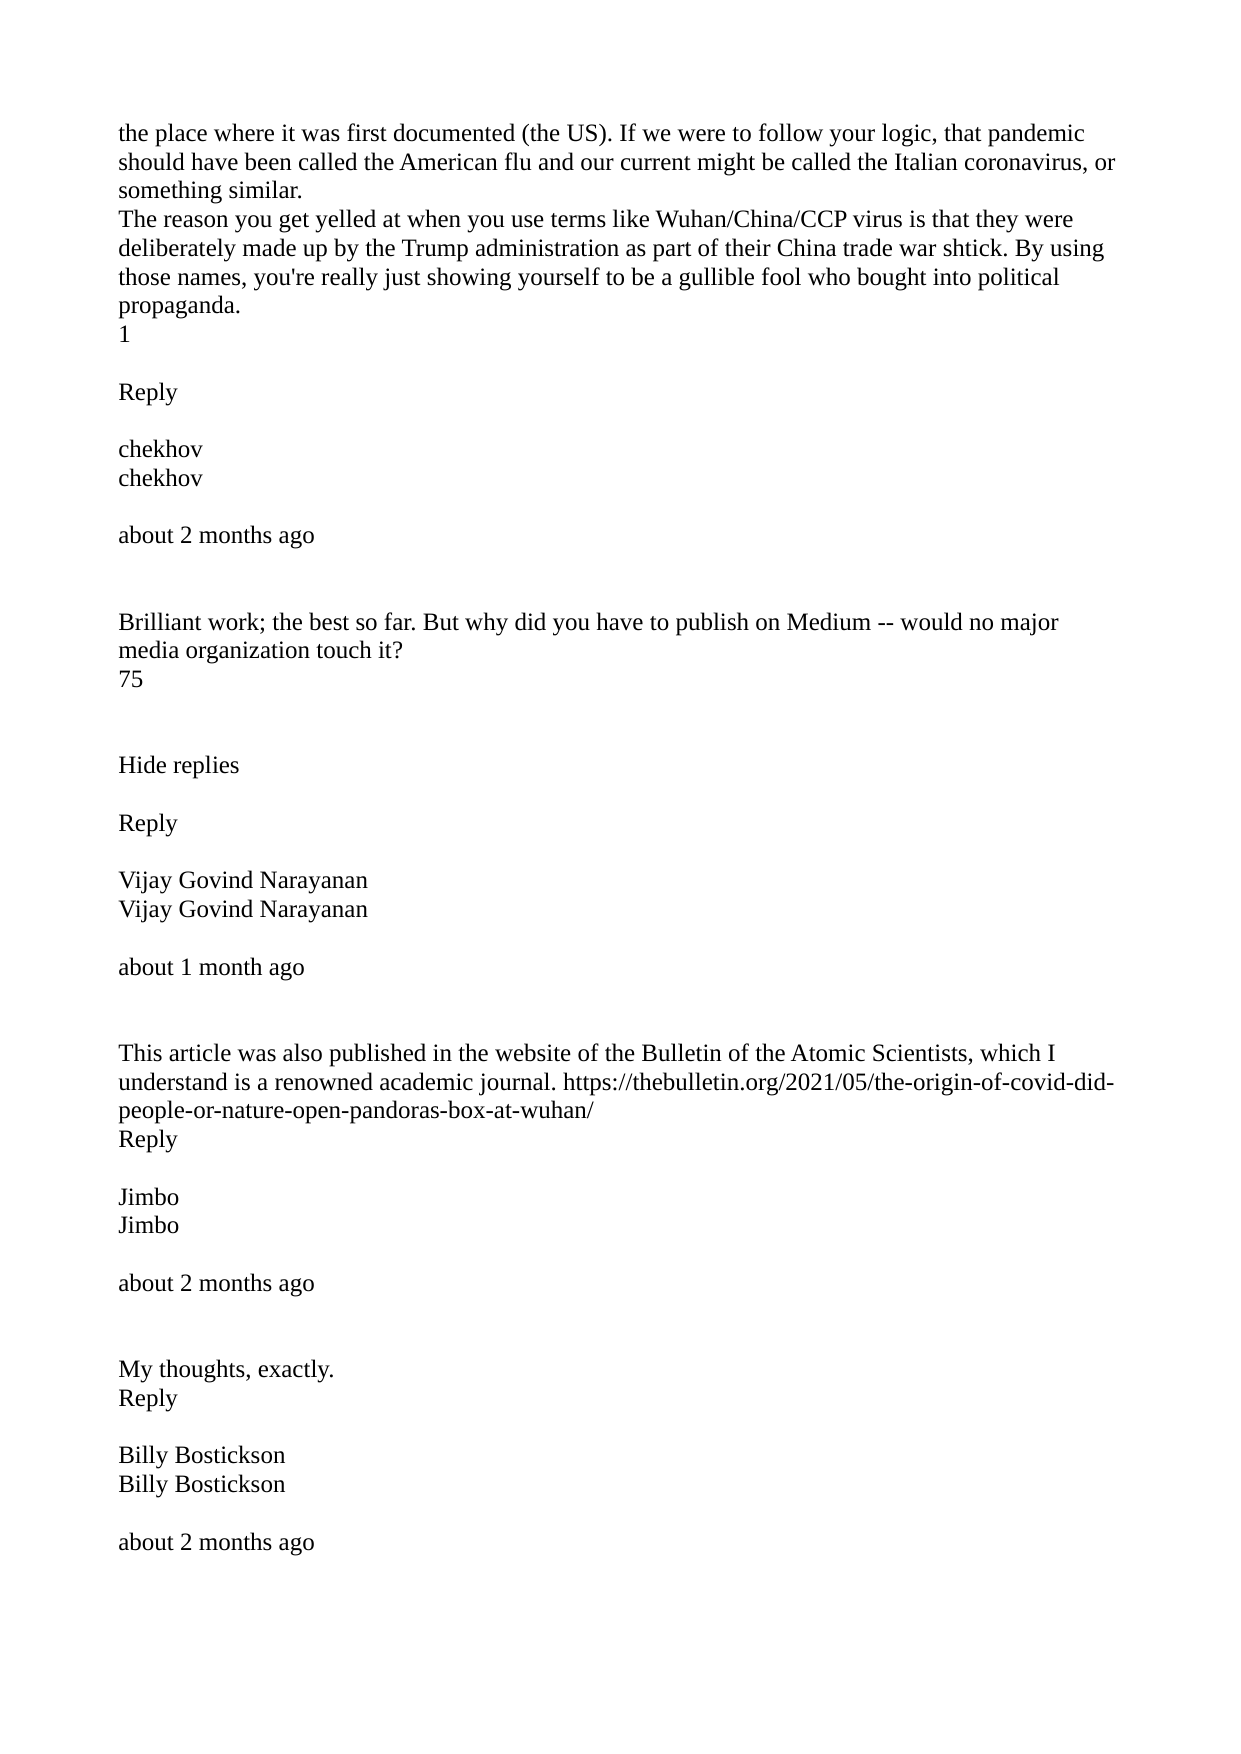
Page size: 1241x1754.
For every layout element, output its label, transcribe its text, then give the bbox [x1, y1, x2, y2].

text Reply [118, 808, 1122, 837]
text Reply [118, 377, 1122, 406]
text My thoughts, exactly. [118, 1354, 1122, 1383]
text The reason you get yelled at when you use terms like Wuhan/China/CCP virus is that they were deliberately made up by the Trump administration as part of their China trade war shtick. By using those names, you're really just showing yourself to be a gullible fool who bought into political propaganda. [118, 204, 1122, 319]
text This article was also published in the website of the Bulletin of the Atomic Scientists, which I understand is a renowned academic journal. https://thebulletin.org/2021/05/the-origin-of-covid-did-people-or-nature-open-pandoras-box-at-wuhan/ [118, 1038, 1122, 1124]
text Billy Bostickson [118, 1441, 1122, 1469]
text Jimbo [118, 1182, 1122, 1211]
text Vijay Govind Narayanan [118, 866, 1122, 894]
text Billy Bostickson [118, 1469, 1122, 1498]
text 1 [118, 319, 1122, 348]
text about 2 months ago [118, 521, 1122, 549]
text about 2 months ago [118, 1268, 1122, 1297]
text about 2 months ago [118, 1527, 1122, 1556]
text about 1 month ago [118, 952, 1122, 981]
text Hide replies [118, 751, 1122, 779]
text chekhov [118, 434, 1122, 463]
text Vijay Govind Narayanan [118, 894, 1122, 923]
text Brilliant work; the best so far. But why did you have to publish on Medium -- would no major media organization touch it? [118, 607, 1122, 664]
text Reply [118, 1124, 1122, 1153]
text Reply [118, 1383, 1122, 1412]
text 75 [118, 664, 1122, 693]
text chekhov [118, 463, 1122, 492]
text the place where it was first documented (the US). If we were to follow your logic, that pandemic should have been called the American flu and our current might be called the Italian coronavirus, or something similar. [118, 118, 1122, 204]
text Jimbo [118, 1211, 1122, 1239]
